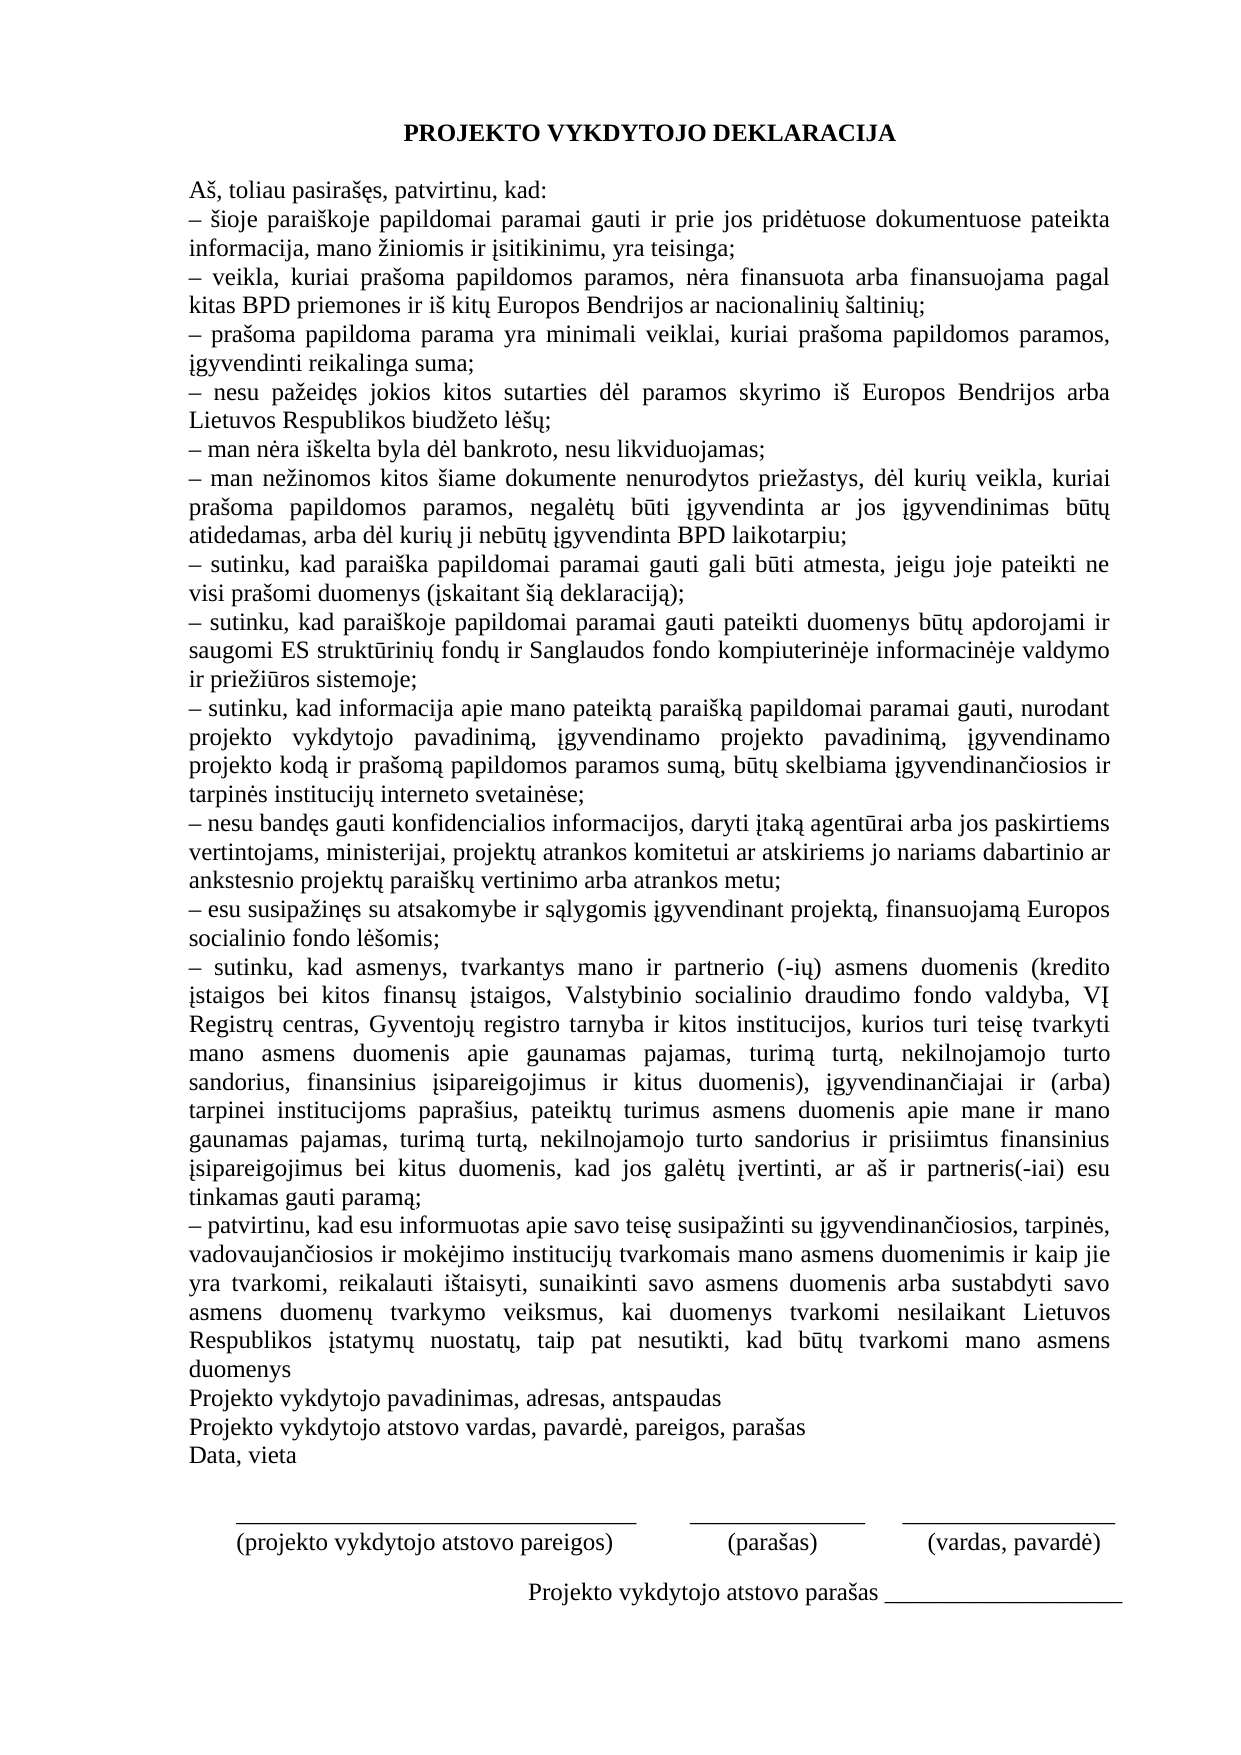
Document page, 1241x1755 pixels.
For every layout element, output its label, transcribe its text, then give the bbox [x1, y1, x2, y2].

text Projekto vykdytojo atstovo parašas ___________________ [177, 1577, 1122, 1606]
table_cell [1111, 1441, 1122, 1469]
table_cell [839, 1412, 850, 1441]
table_cell Data, vieta [827, 1441, 838, 1469]
table_cell [1111, 1383, 1122, 1412]
text PROJEKTO VYKDYTOJO DEKLARACIJA [177, 118, 1122, 147]
table_cell [839, 1383, 850, 1412]
table_cell [839, 1441, 850, 1469]
table_header Aš, toliau pasirašęs, patvirtinu, kad: – šioje paraiškoje papildomai paramai gauti ir prie jos pridėtuose dokumentuose pateikta informacija, mano žiniomis ir įsitikinimu, yra teisinga; – veikla, kuriai prašoma papildomos paramos, nėra finansuota arba finansuojama pagal kitas BPD priemones ir iš kitų Europos Bendrijos ar nacionalinių šaltinių; – prašoma papildoma parama yra minimali veiklai, kuriai prašoma papildomos paramos, įgyvendinti reikalinga suma; – nesu pažeidęs jokios kitos sutarties dėl paramos skyrimo iš Europos Bendrijos arba Lietuvos Respublikos biudžeto lėšų; – man nėra iškelta byla dėl bankroto, nesu likviduojamas; – man nežinomos kitos šiame dokumente nenurodytos priežastys, dėl kurių veikla, kuriai prašoma papildomos paramos, negalėtų būti įgyvendinta ar jos įgyvendinimas būtų atidedamas, arba dėl kurių ji nebūtų įgyvendinta BPD laikotarpiu; – sutinku, kad paraiška papildomai paramai gauti gali būti atmesta, jeigu joje pateikti ne visi prašomi duomenys (įskaitant šią deklaraciją); – sutinku, kad paraiškoje papildomai paramai gauti pateikti duomenys būtų apdorojami ir saugomi ES struktūrinių fondų ir Sanglaudos fondo kompiuterinėje informacinėje valdymo ir priežiūros sistemoje; – sutinku, kad informacija apie mano pateiktą paraišką papildomai paramai gauti, nurodant projekto vykdytojo pavadinimą, įgyvendinamo projekto pavadinimą, įgyvendinamo projekto kodą ir prašomą papildomos paramos sumą, būtų skelbiama įgyvendinančiosios ir tarpinės institucijų interneto svetainėse; – nesu bandęs gauti konfidencialios informacijos, daryti įtaką agentūrai arba jos paskirtiems vertintojams, ministerijai, projektų atrankos komitetui ar atskiriems jo nariams dabartinio ar ankstesnio projektų paraiškų vertinimo arba atrankos metu; – esu susipažinęs su atsakomybe ir sąlygomis įgyvendinant projektą, finansuojamą Europos socialinio fondo lėšomis; – sutinku, kad asmenys, tvarkantys mano ir partnerio (-ių) asmens duomenis (kredito įstaigos bei kitos finansų įstaigos, Valstybinio socialinio draudimo fondo valdyba, VĮ Registrų centras, Gyventojų registro tarnyba ir kitos institucijos, kurios turi teisę tvarkyti mano asmens duomenis apie gaunamas pajamas, turimą turtą, nekilnojamojo turto sandorius, finansinius įsipareigojimus ir kitus duomenis), įgyvendinančiajai ir (arba) tarpinei institucijoms paprašius, pateiktų turimus asmens duomenis apie mane ir mano gaunamas pajamas, turimą turtą, nekilnojamojo turto sandorius ir prisiimtus finansinius įsipareigojimus bei kitus duomenis, kad jos galėtų įvertinti, ar aš ir partneris(-iai) esu tinkamas gauti paramą; – patvirtinu, kad esu informuotas apie savo teisę susipažinti su įgyvendinančiosios, tarpinės, vadovaujančiosios ir mokėjimo institucijų tvarkomais mano asmens duomenimis ir kaip jie yra tvarkomi, reikalauti ištaisyti, sunaikinti savo asmens duomenis arba sustabdyti savo asmens duomenų tvarkymo veiksmus, kai duomenys tvarkomi nesilaikant Lietuvos Respublikos įstatymų nuostatų, taip pat nesutikti, kad būtų tvarkomi mano asmens duomenys [177, 176, 1122, 1383]
text ________________________________ ______________ _________________ [177, 1498, 1122, 1527]
table_cell Data, vieta [177, 1441, 188, 1469]
text (projekto vykdytojo atstovo pareigos) (parašas) (vardas, pavardė) [177, 1527, 1122, 1556]
table_cell [1111, 1412, 1122, 1441]
